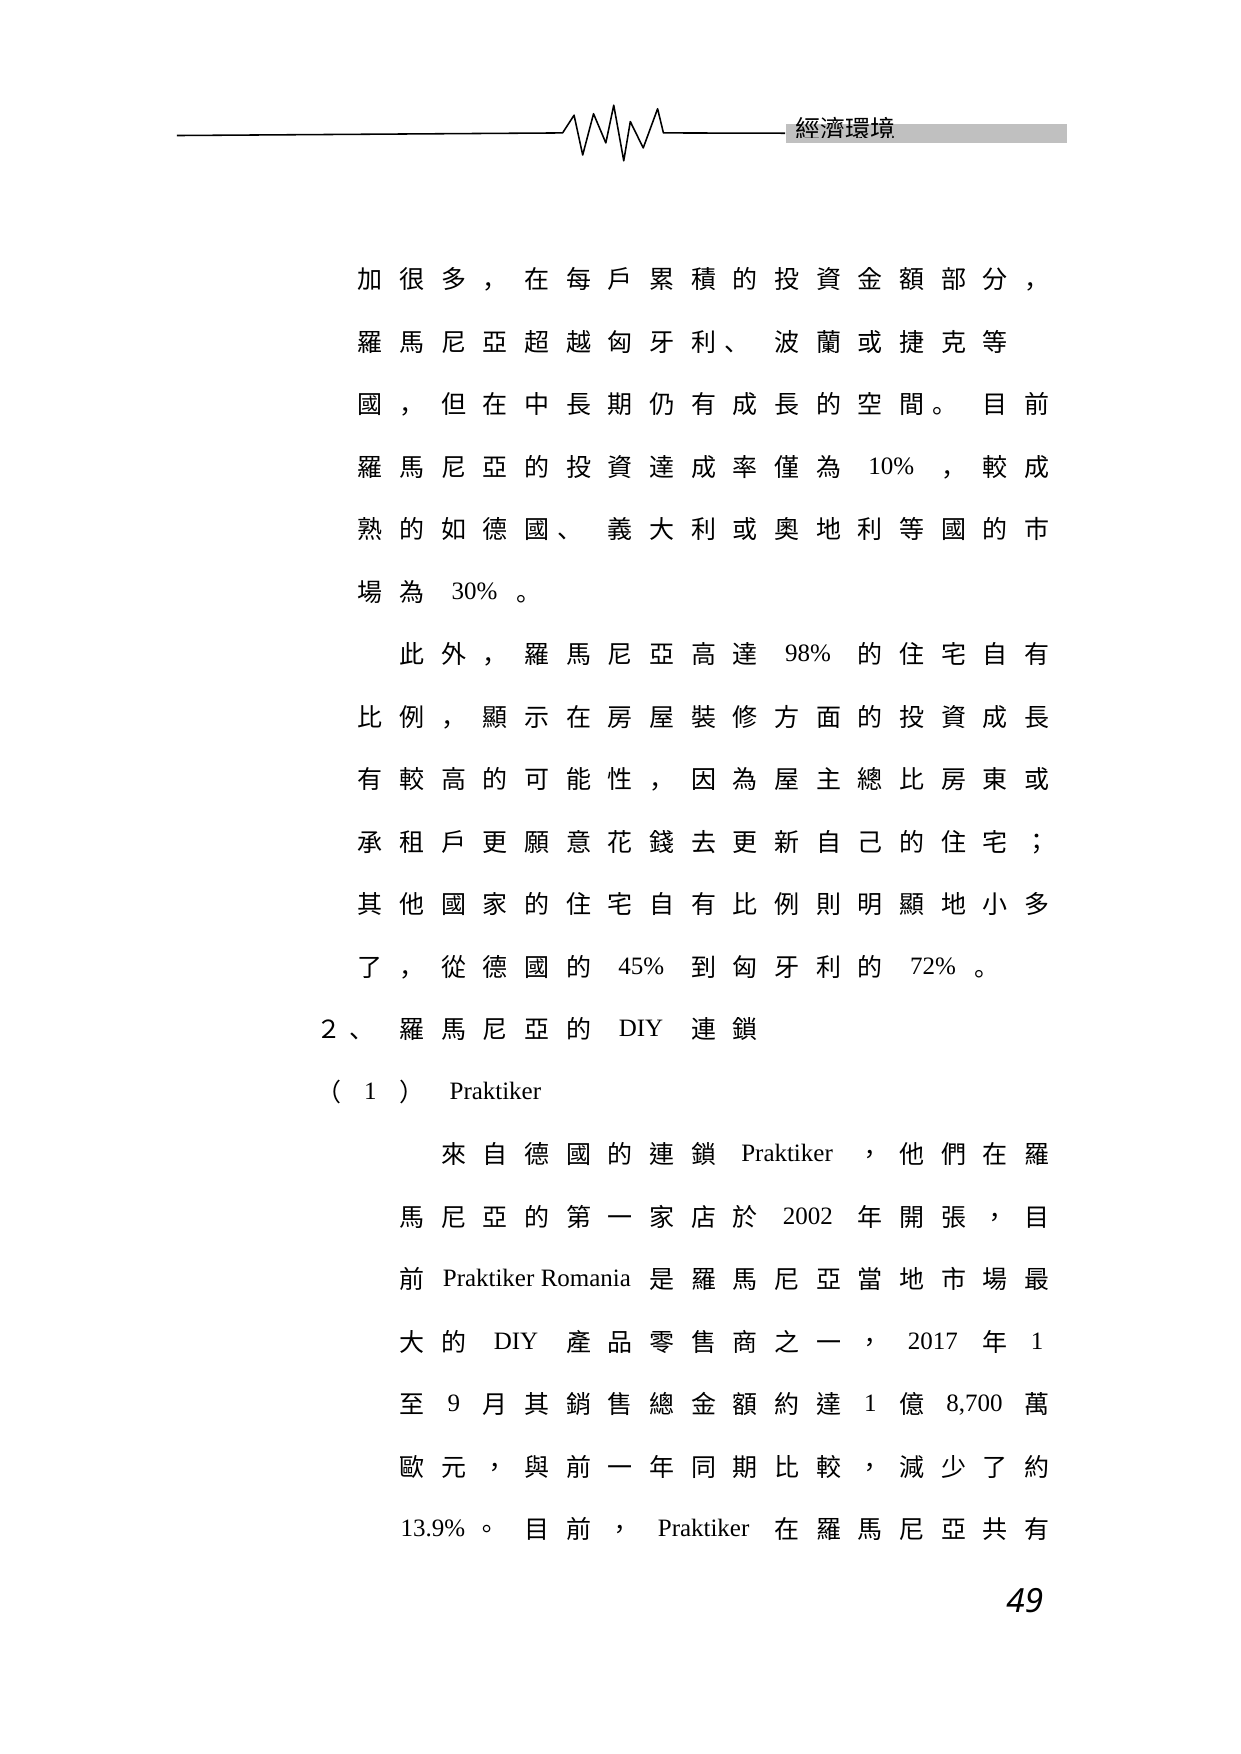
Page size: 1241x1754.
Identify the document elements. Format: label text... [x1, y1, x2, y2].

text 加很多，在每戶累積的投資金額部分，羅馬尼亞超越匈牙利、波蘭或捷克等國，但在中長期仍有成長的空間。目前羅馬尼亞的投資達成率僅為10%，較成熟的如德國、義大利或奧地利等國的市場為30%。 [330, 236, 1058, 611]
text （1）Praktiker [306, 1049, 1058, 1111]
text 此外，羅馬尼亞高達98%的住宅自有比例，顯示在房屋裝修方面的投資成長有較高的可能性，因為屋主總比房東或承租戶更願意花錢去更新自己的住宅；其他國家的住宅自有比例則明顯地小多了，從德國的45%到匈牙利的72%。 [330, 611, 1058, 986]
text 來自德國的連鎖Praktiker，他們在羅馬尼亞的第一家店於2002年開張，目前Praktiker Romania是羅馬尼亞當地市場最大的DIY產品零售商之一，2017年1至9月其銷售總金額約達1億8,700萬歐元，與前一年同期比較，減少了約13.9%。目前，Praktiker在羅馬尼亞共有 [367, 1111, 1058, 1549]
text ２、羅馬尼亞的DIY連鎖 [281, 986, 1058, 1049]
